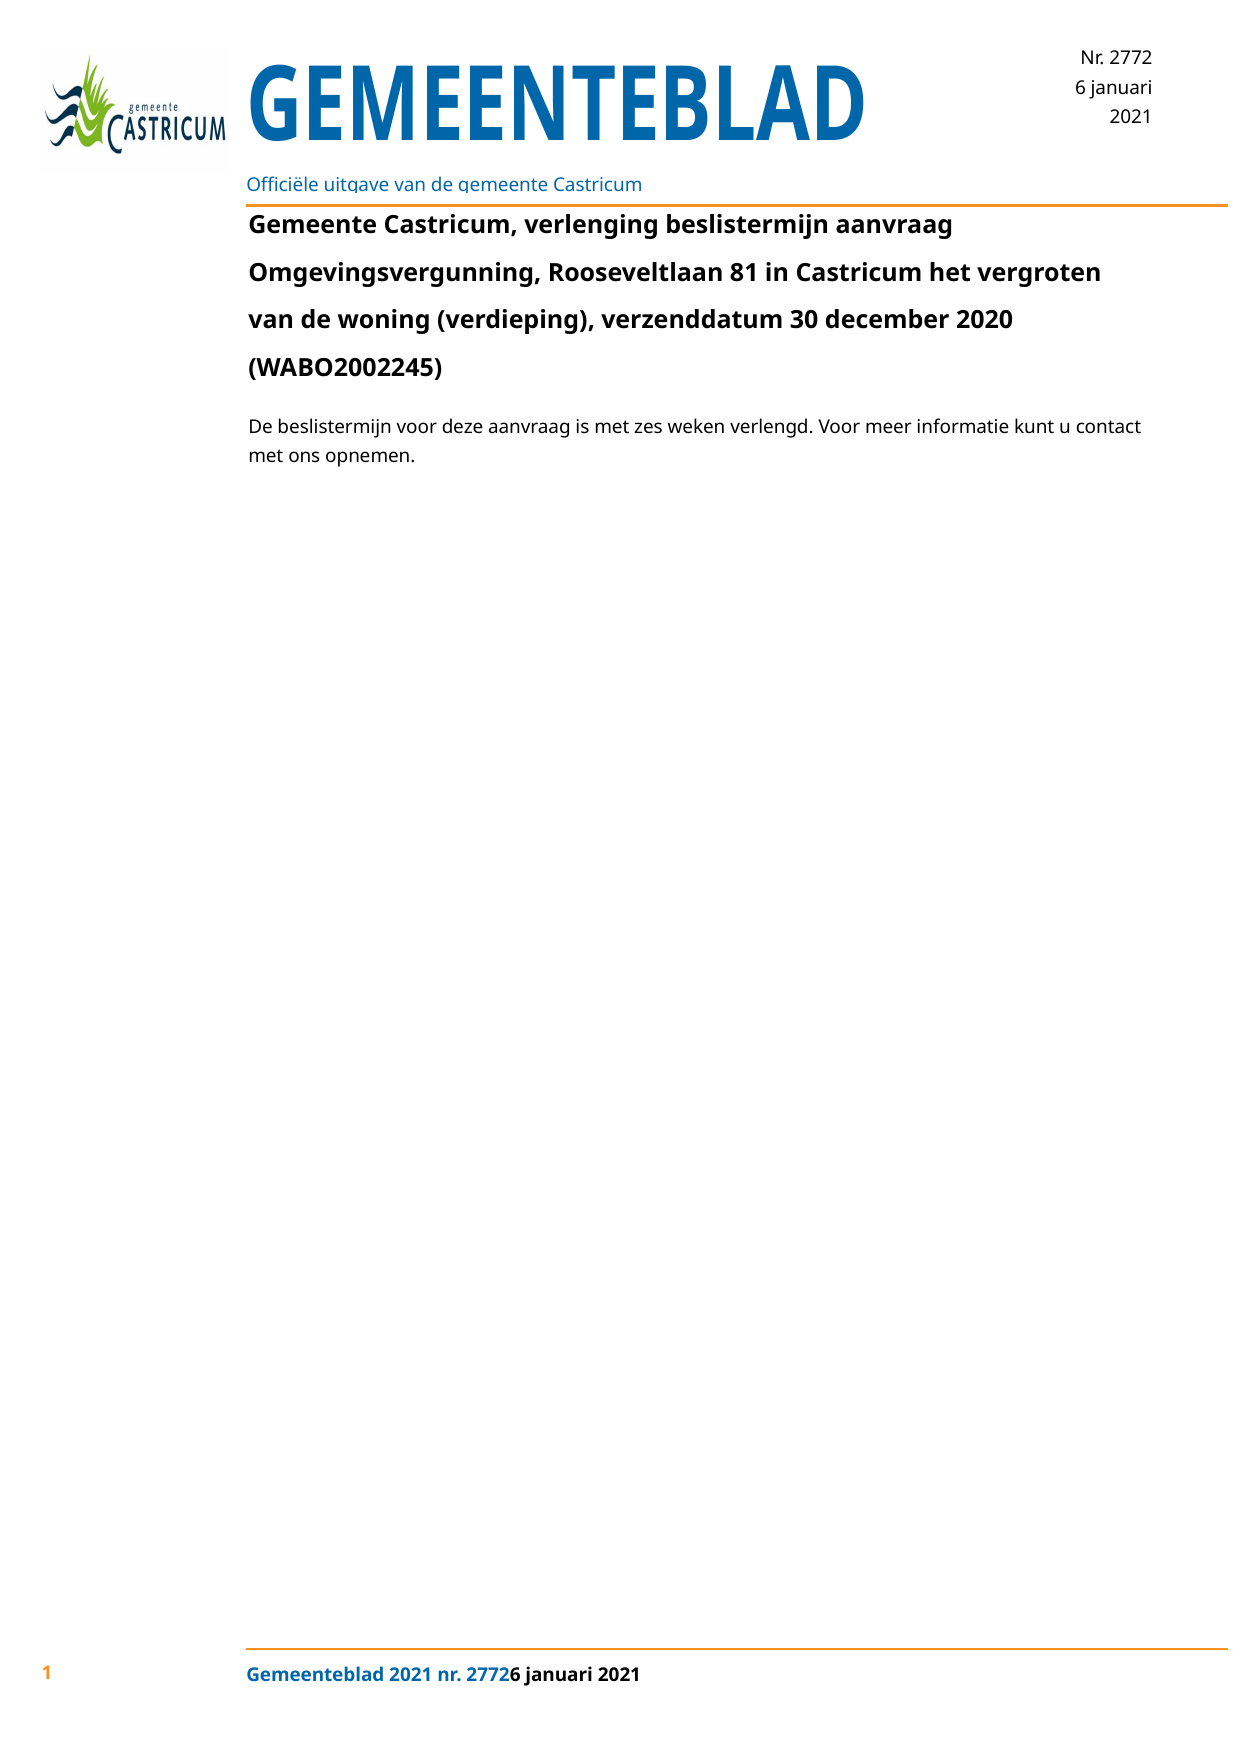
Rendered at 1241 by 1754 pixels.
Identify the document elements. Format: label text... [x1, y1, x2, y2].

text Gemeente Castricum, verlenging beslistermijn aanvraag Omgevingsvergunning, Rooseveltlaan 81 in Castricum het vergroten van de woning (verdieping), verzenddatum 30 december 2020 (WABO2002245) [248, 207, 1152, 384]
text De beslistermijn voor deze aanvraag is met zes weken verlengd. Voor meer informatie kunt u contact met ons opnemen. [248, 413, 1152, 468]
picture [41, 47, 231, 172]
